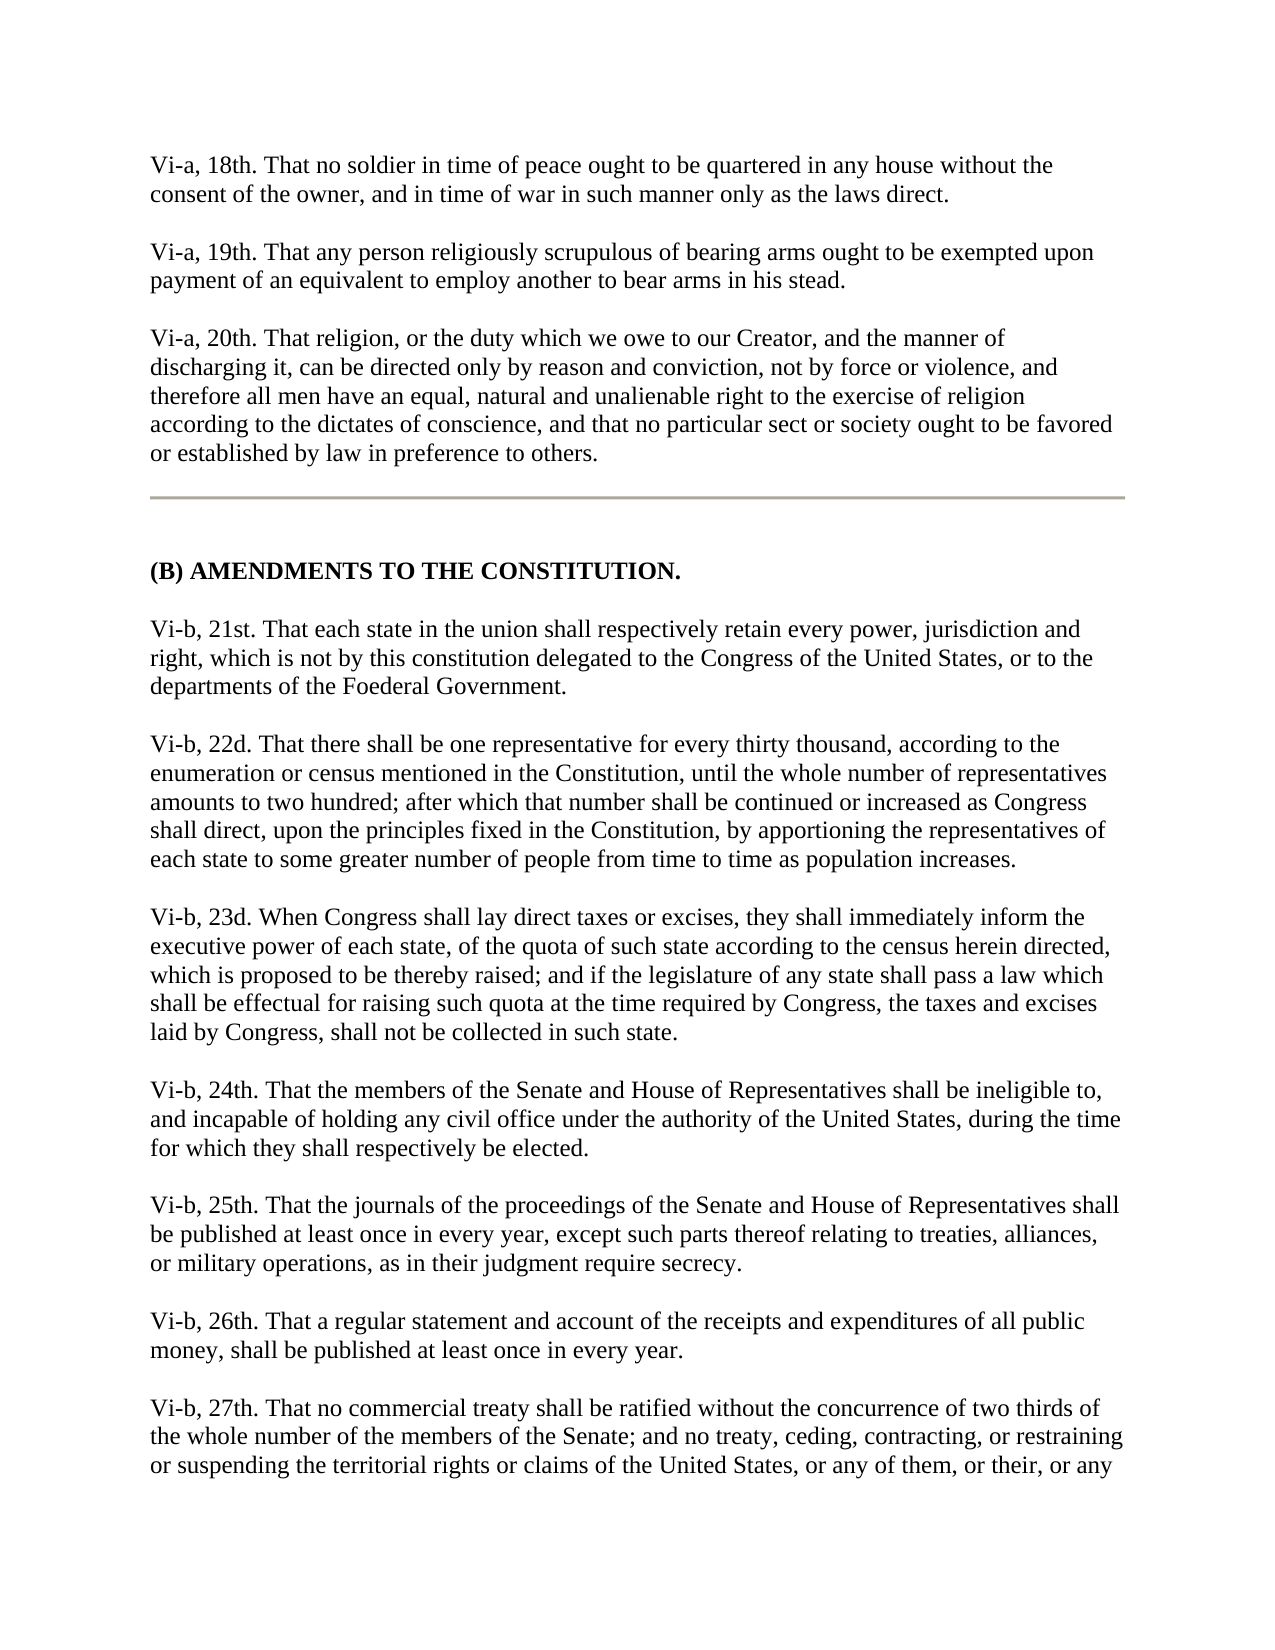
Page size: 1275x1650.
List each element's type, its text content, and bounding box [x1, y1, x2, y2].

text Vi-b, 23d. When Congress shall lay direct taxes or excises, they shall immediately inform the executive power of each state, of the quota of such state according to the census herein directed, which is proposed to be thereby raised; and if the legislature of any state shall pass a law which shall be effectual for raising such quota at the time required by Congress, the taxes and excises laid by Congress, shall not be collected in such state. [150, 902, 1125, 1046]
text Vi-b, 22d. That there shall be one representative for every thirty thousand, according to the enumeration or census mentioned in the Constitution, until the whole number of representatives amounts to two hundred; after which that number shall be continued or increased as Congress shall direct, upon the principles fixed in the Constitution, by apportioning the representatives of each state to some greater number of people from time to time as population increases. [150, 729, 1125, 873]
text Vi-b, 27th. That no commercial treaty shall be ratified without the concurrence of two thirds of the whole number of the members of the Senate; and no treaty, ceding, contracting, or restraining or suspending the territorial rights or claims of the United States, or any of them, or their, or any [150, 1393, 1125, 1479]
text Vi-b, 24th. That the members of the Senate and House of Representatives shall be ineligible to, and incapable of holding any civil office under the authority of the United States, during the time for which they shall respectively be elected. [150, 1075, 1125, 1161]
text Vi-a, 18th. That no soldier in time of peace ought to be quartered in any house without the consent of the owner, and in time of war in such manner only as the laws direct. [150, 150, 1125, 207]
text Vi-b, 26th. That a regular statement and account of the receipts and expenditures of all public money, shall be published at least once in every year. [150, 1306, 1125, 1363]
text Vi-b, 21st. That each state in the union shall respectively retain every power, jurisdiction and right, which is not by this constitution delegated to the Congress of the United States, or to the departments of the Foederal Government. [150, 614, 1125, 700]
text (B) AMENDMENTS TO THE CONSTITUTION. [150, 556, 1125, 585]
text Vi-a, 19th. That any person religiously scrupulous of bearing arms ought to be exempted upon payment of an equivalent to employ another to bear arms in his stead. [150, 237, 1125, 294]
text Vi-b, 25th. That the journals of the proceedings of the Senate and House of Representatives shall be published at least once in every year, except such parts thereof relating to treaties, alliances, or military operations, as in their judgment require secrecy. [150, 1191, 1125, 1277]
text Vi-a, 20th. That religion, or the duty which we owe to our Creator, and the manner of discharging it, can be directed only by reason and conviction, not by force or violence, and therefore all men have an equal, natural and unalienable right to the exercise of religion according to the dictates of conscience, and that no particular sect or society ought to be favored or established by law in preference to others. [150, 323, 1125, 467]
